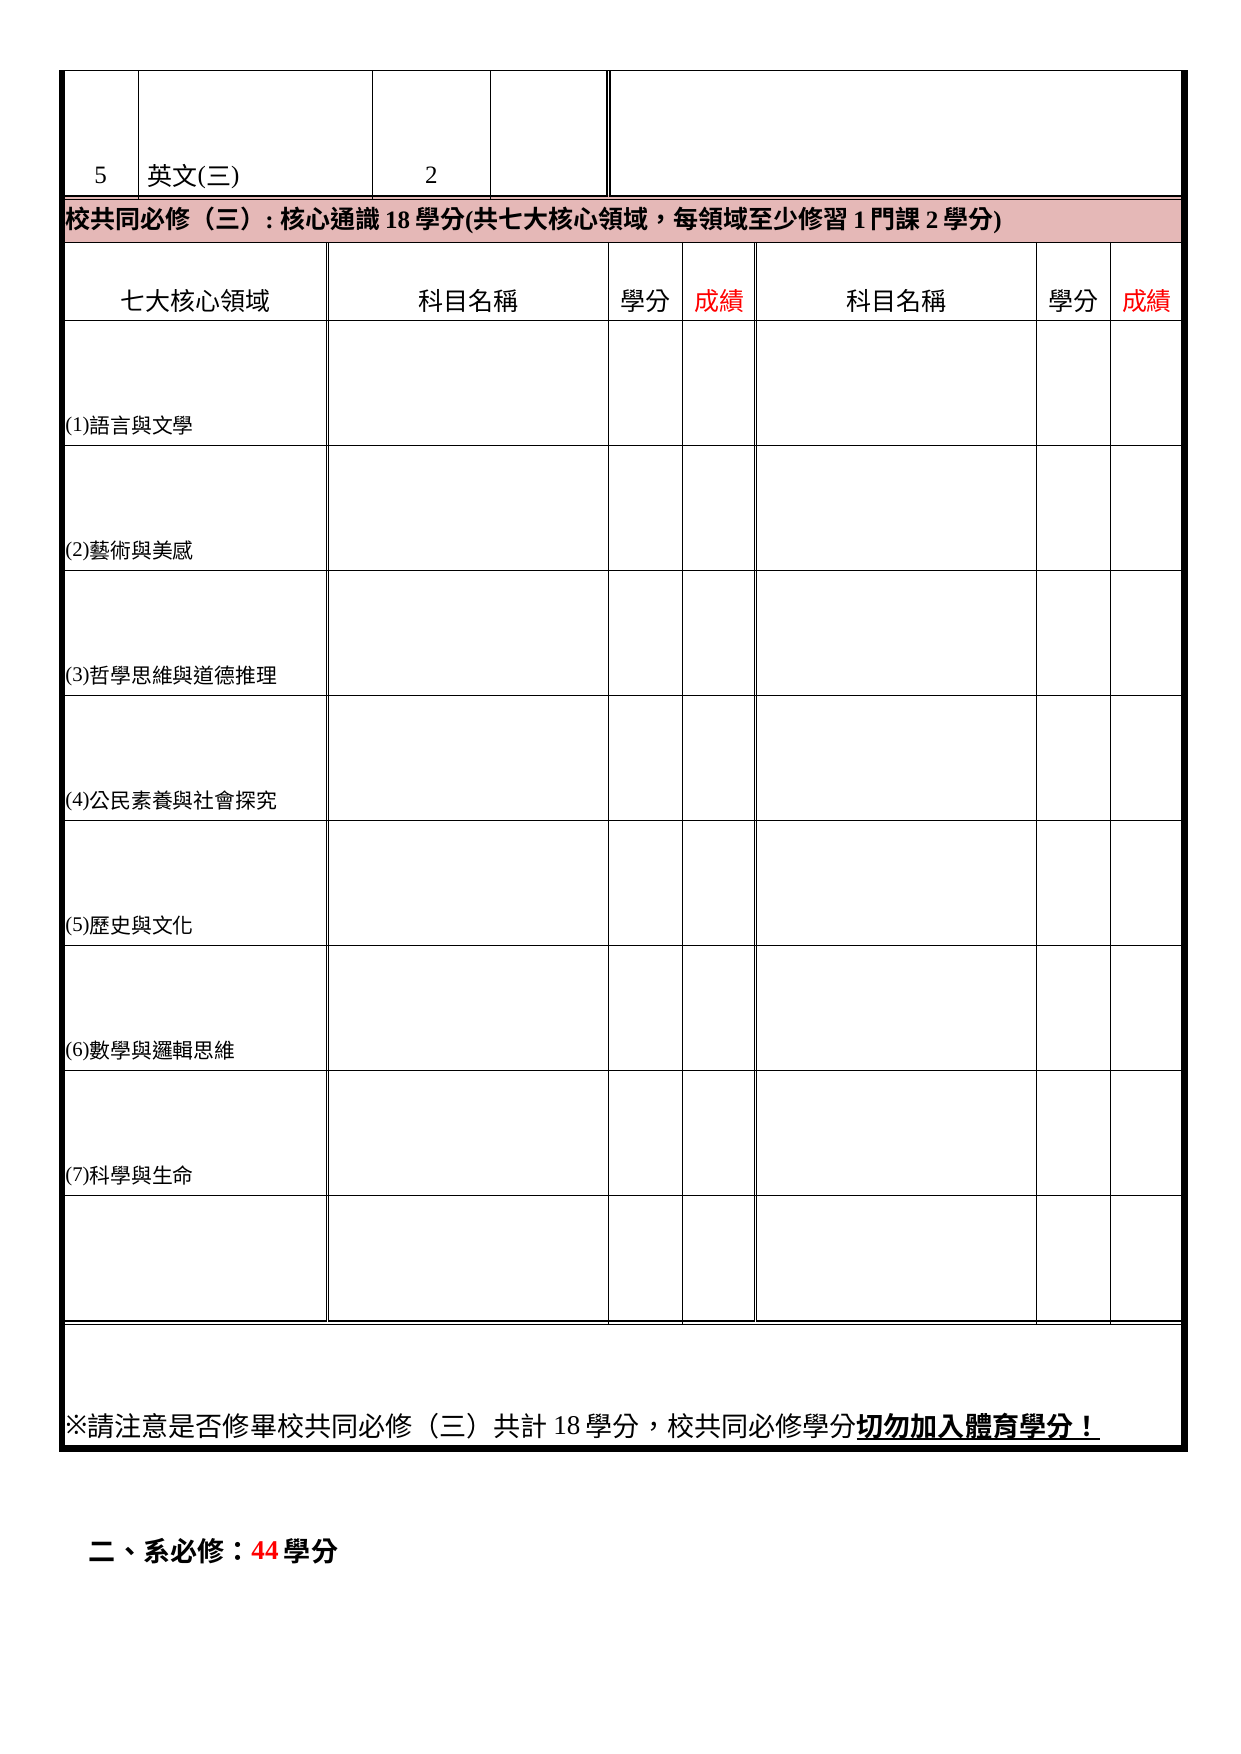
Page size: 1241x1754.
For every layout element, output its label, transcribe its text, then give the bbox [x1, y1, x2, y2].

table_cell [1037, 821, 1110, 945]
table_cell [757, 821, 1036, 945]
table_cell [1037, 946, 1110, 1070]
table_cell [757, 946, 1036, 1070]
table_cell [609, 321, 682, 445]
table_cell [757, 1071, 1036, 1195]
table_cell [1037, 696, 1110, 820]
table_cell [329, 571, 608, 695]
table_cell [683, 446, 754, 570]
table_cell 2 [373, 71, 490, 195]
table_cell [1111, 571, 1181, 695]
table_cell [329, 1196, 608, 1320]
table_cell [611, 71, 1181, 195]
table_cell [1037, 1196, 1110, 1320]
table_cell [329, 821, 608, 945]
table_cell [491, 71, 606, 195]
table_cell 學分 [609, 243, 682, 320]
table_cell [683, 821, 754, 945]
table_cell (1)語言與文學 [65, 321, 326, 445]
table_cell [1111, 821, 1181, 945]
table_cell [609, 696, 682, 820]
table_cell [683, 1071, 754, 1195]
table_cell [329, 1071, 608, 1195]
table_cell [609, 1071, 682, 1195]
table_cell (6)數學與邏輯思維 [65, 946, 326, 1070]
text 二、系必修：44學分 [89, 1508, 1152, 1570]
table_cell [1111, 1071, 1181, 1195]
table_cell 成績 [683, 243, 754, 320]
table_cell [1111, 1196, 1181, 1320]
table_cell 成績 [1111, 243, 1181, 320]
table_cell [329, 446, 608, 570]
table_cell [757, 571, 1036, 695]
table_cell [1037, 571, 1110, 695]
table_cell [757, 696, 1036, 820]
table_cell 5 [65, 71, 138, 195]
table_cell [1111, 321, 1181, 445]
table_cell [329, 946, 608, 1070]
table_cell 學分 [1037, 243, 1110, 320]
table_cell (4)公民素養與社會探究 [65, 696, 326, 820]
table_cell [1037, 321, 1110, 445]
table_cell [329, 696, 608, 820]
table_cell (7)科學與生命 [65, 1071, 326, 1195]
table_cell [683, 696, 754, 820]
table_cell [757, 321, 1036, 445]
table_cell 七大核心領域 [65, 243, 326, 320]
table_cell [609, 1196, 682, 1320]
table_cell [683, 946, 754, 1070]
table_cell [65, 1196, 326, 1320]
table_cell [683, 571, 754, 695]
table_cell 英文(三) [139, 71, 372, 195]
table_cell (2)藝術與美感 [65, 446, 326, 570]
table_cell [1111, 946, 1181, 1070]
table_cell (3)哲學思維與道德推理 [65, 571, 326, 695]
table_cell [609, 571, 682, 695]
table_cell [757, 1196, 1036, 1320]
table_cell 科目名稱 [757, 243, 1036, 320]
table_cell [329, 321, 608, 445]
table_cell 科目名稱 [329, 243, 608, 320]
table_cell [1111, 696, 1181, 820]
table_cell [1111, 446, 1181, 570]
table_cell [609, 946, 682, 1070]
table_cell [683, 321, 754, 445]
table_cell [1037, 1071, 1110, 1195]
table_cell [609, 446, 682, 570]
table_cell (5)歷史與文化 [65, 821, 326, 945]
table_cell ※請注意是否修畢校共同必修（三）共計18學分，校共同必修學分切勿加入體育學分！ [65, 1325, 1181, 1445]
table_cell [609, 821, 682, 945]
table_cell [1037, 446, 1110, 570]
table_cell [757, 446, 1036, 570]
table_cell 校共同必修（三）: 核心通識18學分(共七大核心領域，每領域至少修習1門課2學分) [65, 200, 1181, 242]
table_cell [683, 1196, 754, 1320]
